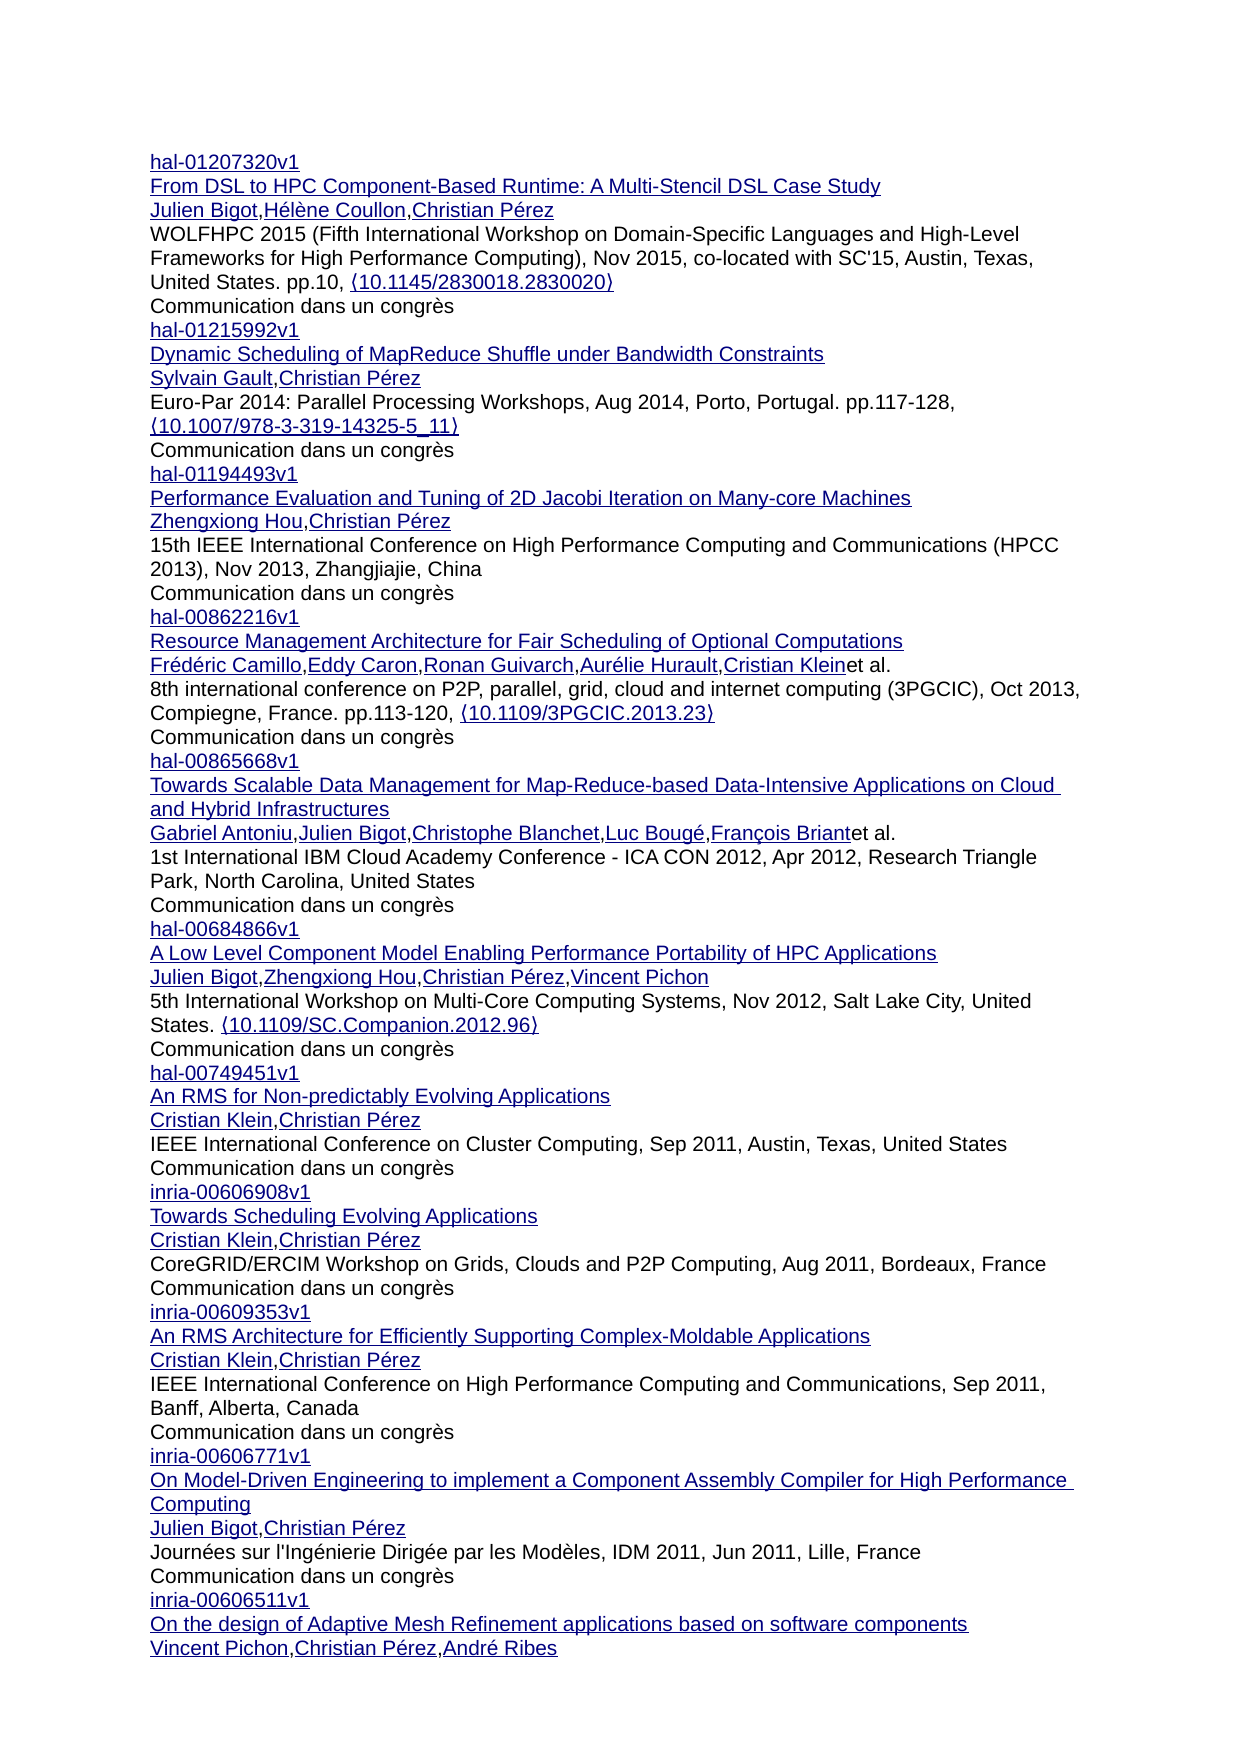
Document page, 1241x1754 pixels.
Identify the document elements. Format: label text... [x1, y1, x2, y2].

table_cell Towards Scalable Data Management for Map-Reduce-based Data-Intensive Applications on Cloud and Hybrid Infrastructures Gabriel Antoniu,Julien Bigot,Christophe Blanchet,Luc Bougé,François Briantet al. 1st International IBM Cloud Academy Conference - ICA CON 2012, Apr 2012, Research Triangle Park, North Carolina, United States Communication dans un congrès hal-00684866v1 [150, 773, 1090, 941]
table_cell Performance Evaluation and Tuning of 2D Jacobi Iteration on Many-core Machines Zhengxiong Hou,Christian Pérez 15th IEEE International Conference on High Performance Computing and Communications (HPCC 2013), Nov 2013, Zhangjiajie, China Communication dans un congrès hal-00862216v1 [150, 485, 1090, 629]
table_cell On Model-Driven Engineering to implement a Component Assembly Compiler for High Performance Computing Julien Bigot,Christian Pérez Journées sur l'Ingénierie Dirigée par les Modèles, IDM 2011, Jun 2011, Lille, France Communication dans un congrès inria-00606511v1 [150, 1468, 1090, 1611]
table_cell hal-01207320v1 [150, 150, 1090, 174]
table_cell An RMS for Non-predictably Evolving Applications Cristian Klein,Christian Pérez IEEE International Conference on Cluster Computing, Sep 2011, Austin, Texas, United States Communication dans un congrès inria-00606908v1 [150, 1084, 1090, 1204]
table_cell Dynamic Scheduling of MapReduce Shuffle under Bandwidth Constraints Sylvain Gault,Christian Pérez Euro-Par 2014: Parallel Processing Workshops, Aug 2014, Porto, Portugal. pp.117-128, ⟨10.1007/978-3-319-14325-5_11⟩ Communication dans un congrès hal-01194493v1 [150, 342, 1090, 485]
table_cell Resource Management Architecture for Fair Scheduling of Optional Computations Frédéric Camillo,Eddy Caron,Ronan Guivarch,Aurélie Hurault,Cristian Kleinet al. 8th international conference on P2P, parallel, grid, cloud and internet computing (3PGCIC), Oct 2013, Compiegne, France. pp.113-120, ⟨10.1109/3PGCIC.2013.23⟩ Communication dans un congrès hal-00865668v1 [150, 629, 1090, 773]
table_cell A Low Level Component Model Enabling Performance Portability of HPC Applications Julien Bigot,Zhengxiong Hou,Christian Pérez,Vincent Pichon 5th International Workshop on Multi-Core Computing Systems, Nov 2012, Salt Lake City, United States. ⟨10.1109/SC.Companion.2012.96⟩ Communication dans un congrès hal-00749451v1 [150, 941, 1090, 1084]
table_cell On the design of Adaptive Mesh Refinement applications based on software components Vincent Pichon,Christian Pérez,André Ribes [150, 1611, 1090, 1659]
table_cell From DSL to HPC Component-Based Runtime: A Multi-Stencil DSL Case Study Julien Bigot,Hélène Coullon,Christian Pérez WOLFHPC 2015 (Fifth International Workshop on Domain-Specific Languages and High-Level Frameworks for High Performance Computing), Nov 2015, co-located with SC'15, Austin, Texas, United States. pp.10, ⟨10.1145/2830018.2830020⟩ Communication dans un congrès hal-01215992v1 [150, 174, 1090, 342]
table_cell Towards Scheduling Evolving Applications Cristian Klein,Christian Pérez CoreGRID/ERCIM Workshop on Grids, Clouds and P2P Computing, Aug 2011, Bordeaux, France Communication dans un congrès inria-00609353v1 [150, 1204, 1090, 1324]
table_cell An RMS Architecture for Efficiently Supporting Complex-Moldable Applications Cristian Klein,Christian Pérez IEEE International Conference on High Performance Computing and Communications, Sep 2011, Banff, Alberta, Canada Communication dans un congrès inria-00606771v1 [150, 1324, 1090, 1468]
